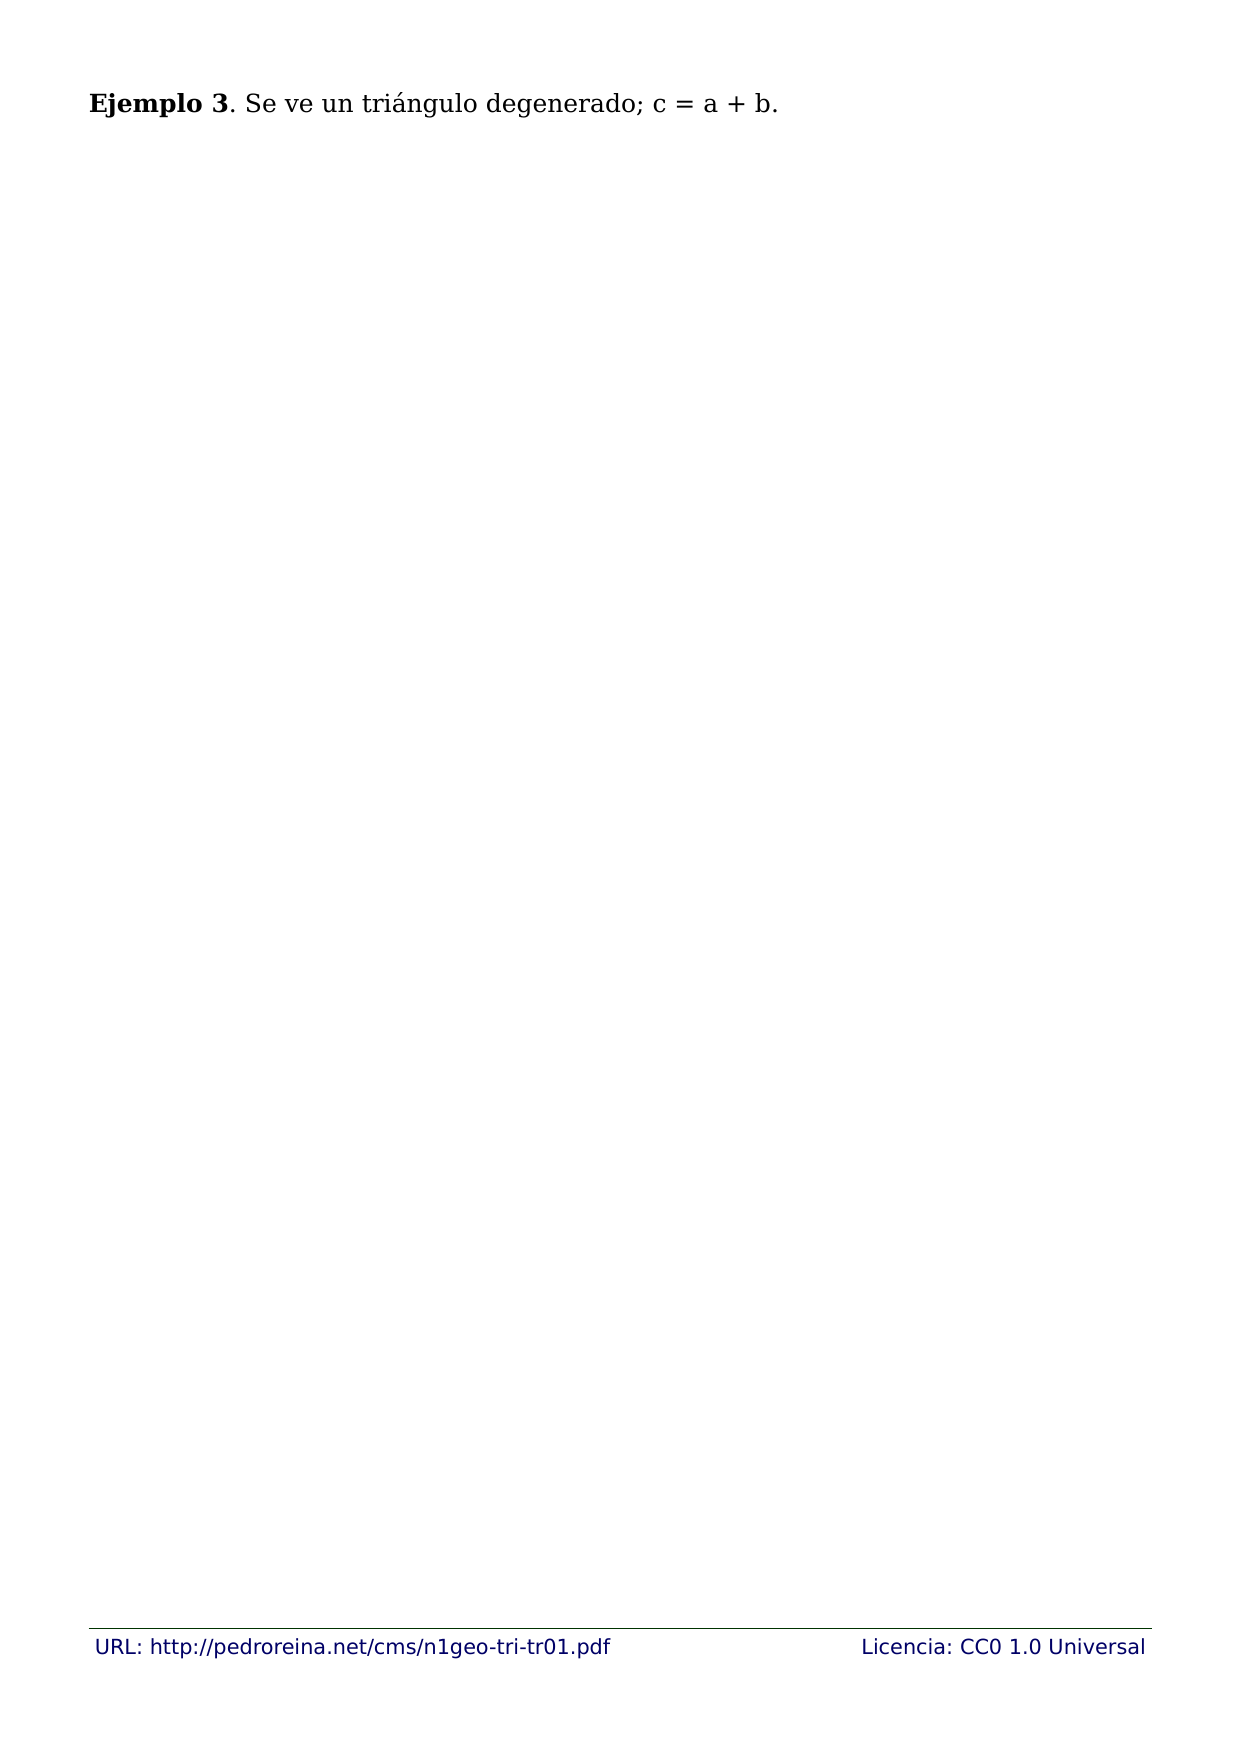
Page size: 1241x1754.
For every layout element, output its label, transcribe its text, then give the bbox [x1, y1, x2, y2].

text Ejemplo 3. Se ve un triángulo degenerado; c = a + b. [88, 88, 1152, 118]
